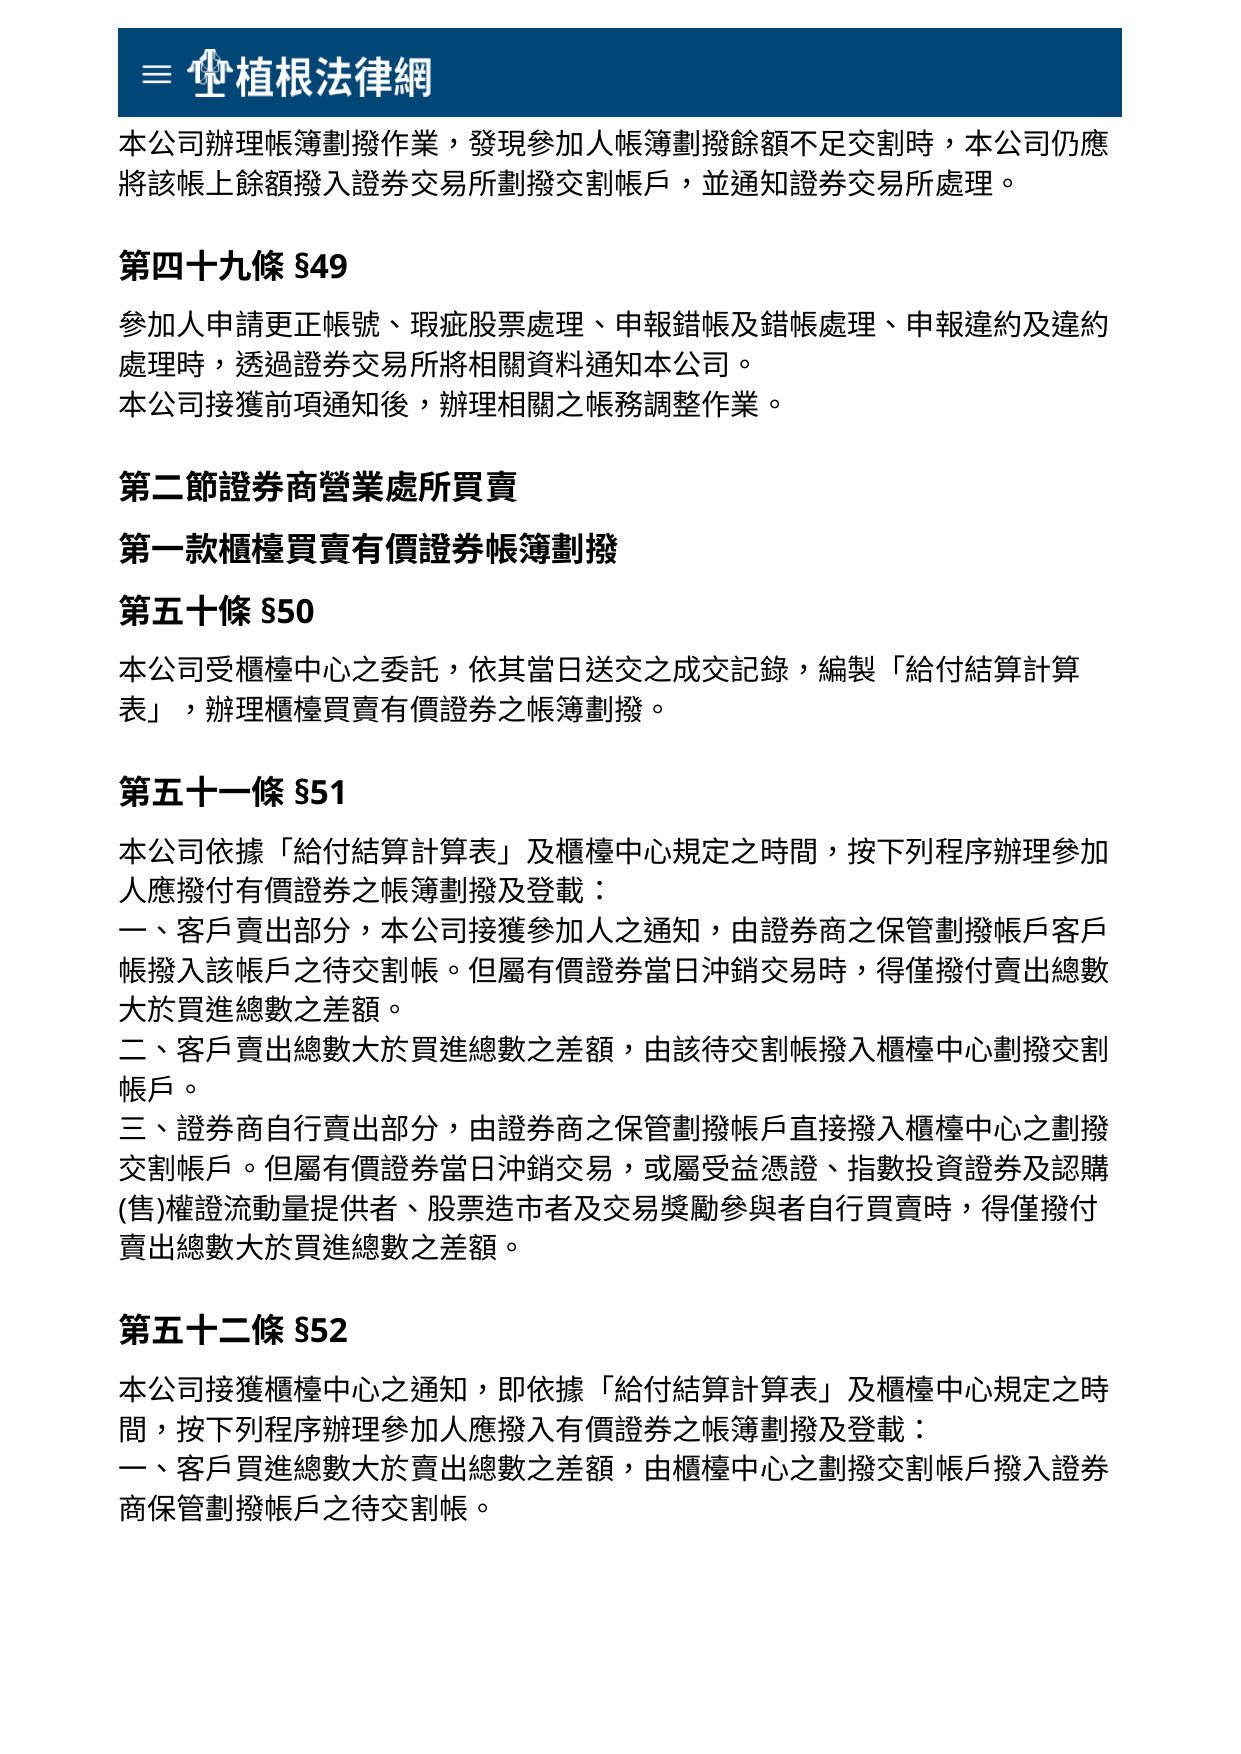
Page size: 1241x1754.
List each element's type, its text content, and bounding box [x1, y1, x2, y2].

text 本公司辦理帳簿劃撥作業，發現參加人帳簿劃撥餘額不足交割時，本公司仍應將該帳上餘額撥入證券交易所劃撥交割帳戶，並通知證券交易所處理。 [118, 123, 1122, 203]
picture [118, 28, 1122, 117]
text 三、證券商自行賣出部分，由證券商之保管劃撥帳戶直接撥入櫃檯中心之劃撥交割帳戶。但屬有價證券當日沖銷交易，或屬受益憑證、指數投資證券及認購(售)權證流動量提供者、股票造市者及交易獎勵參與者自行買賣時，得僅撥付賣出總數大於買進總數之差額。 [118, 1109, 1122, 1267]
text 第五十條 §50 [118, 588, 1122, 633]
text 第二節證券商營業處所買賣 [118, 463, 1122, 509]
text 第五十二條 §52 [118, 1307, 1122, 1352]
text 本公司接獲櫃檯中心之通知，即依據「給付結算計算表」及櫃檯中心規定之時間，按下列程序辦理參加人應撥入有價證券之帳簿劃撥及登載： [118, 1369, 1122, 1448]
text 一、客戶賣出部分，本公司接獲參加人之通知，由證券商之保管劃撥帳戶客戶帳撥入該帳戶之待交割帳。但屬有價證券當日沖銷交易時，得僅撥付賣出總數大於買進總數之差額。 [118, 910, 1122, 1029]
text 參加人申請更正帳號、瑕疵股票處理、申報錯帳及錯帳處理、申報違約及違約處理時，透過證券交易所將相關資料通知本公司。 [118, 305, 1122, 384]
text 第四十九條 §49 [118, 243, 1122, 288]
text 本公司依據「給付結算計算表」及櫃檯中心規定之時間，按下列程序辦理參加人應撥付有價證券之帳簿劃撥及登載： [118, 831, 1122, 910]
text 一、客戶買進總數大於賣出總數之差額，由櫃檯中心之劃撥交割帳戶撥入證券商保管劃撥帳戶之待交割帳。 [118, 1448, 1122, 1528]
text 本公司接獲前項通知後，辦理相關之帳務調整作業。 [118, 384, 1122, 424]
text 第五十一條 §51 [118, 769, 1122, 814]
text 第一款櫃檯買賣有價證券帳簿劃撥 [118, 526, 1122, 571]
text 二、客戶賣出總數大於買進總數之差額，由該待交割帳撥入櫃檯中心劃撥交割帳戶。 [118, 1029, 1122, 1109]
text 本公司受櫃檯中心之委託，依其當日送交之成交記錄，編製「給付結算計算表」，辦理櫃檯買賣有價證券之帳簿劃撥。 [118, 650, 1122, 729]
